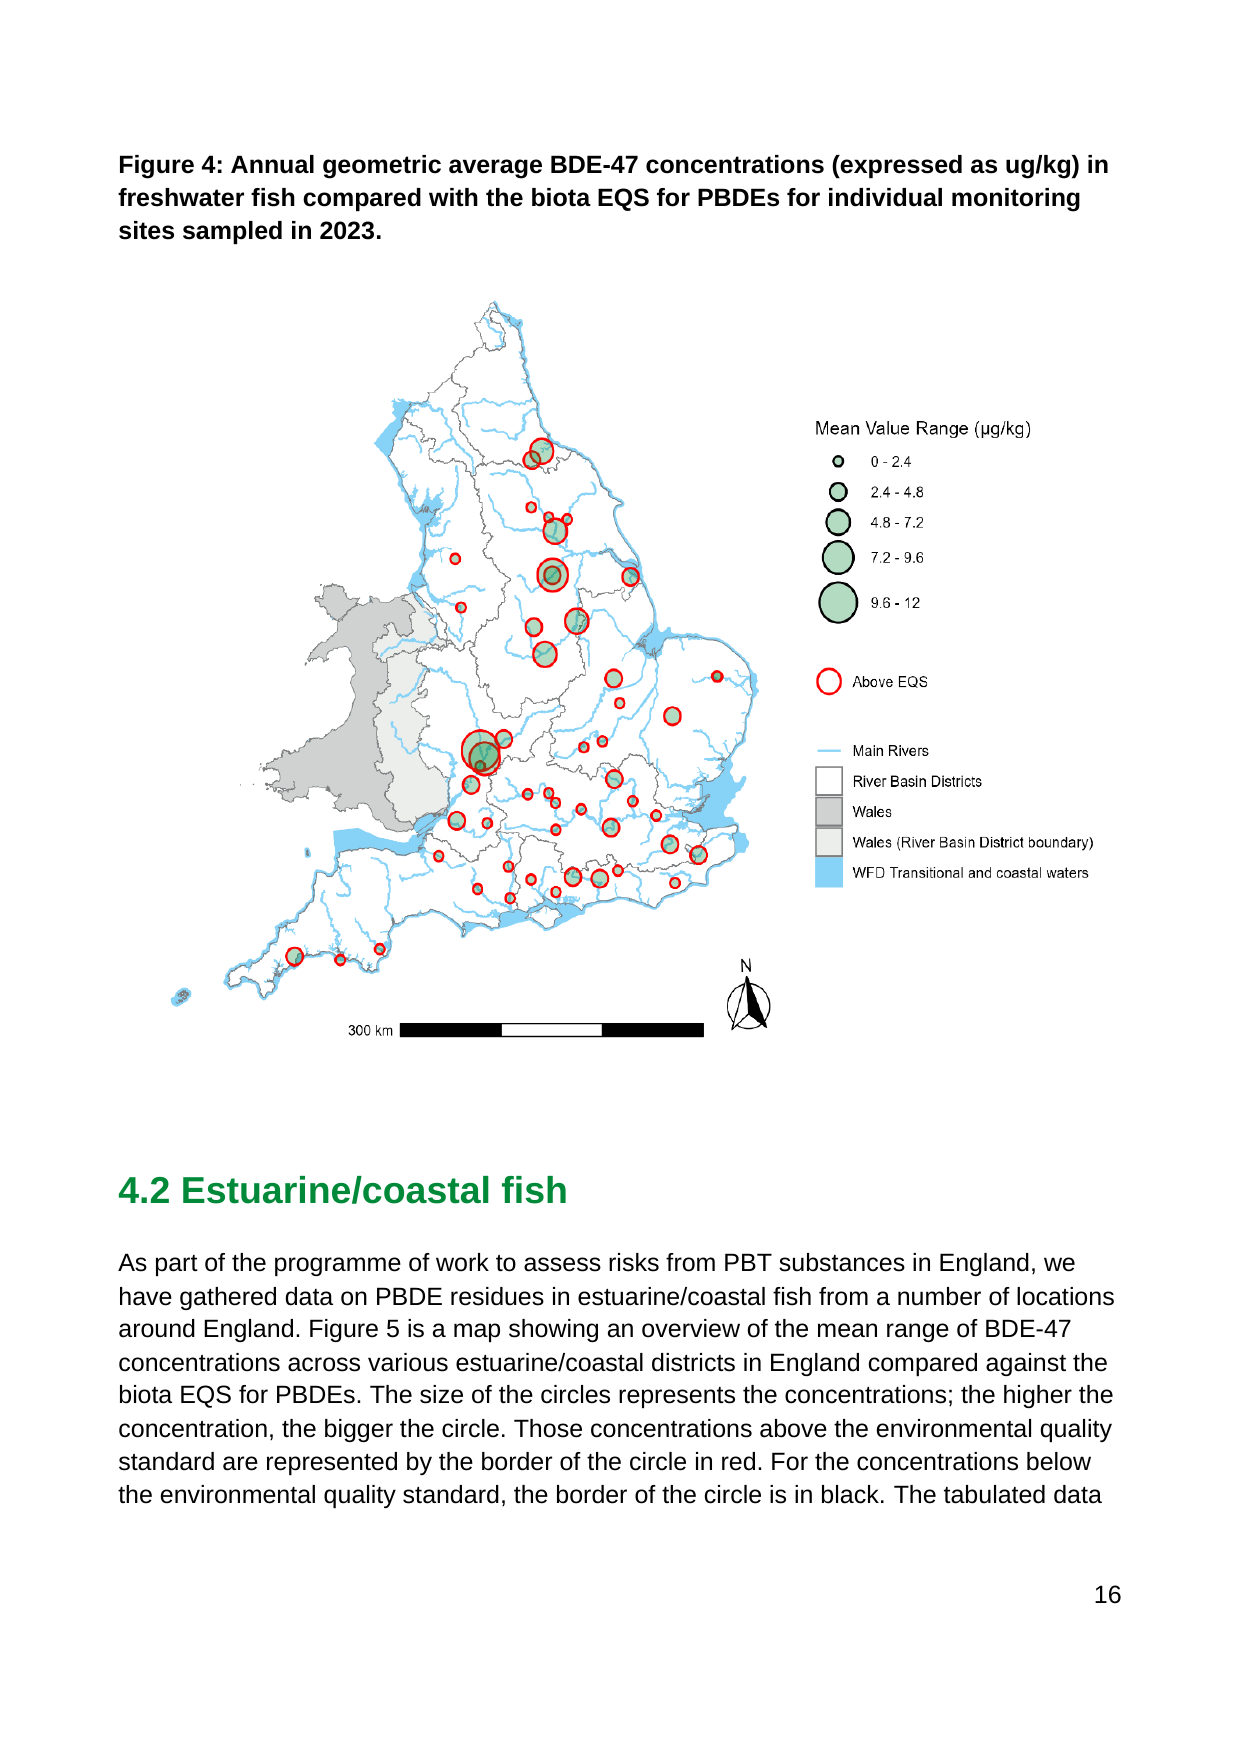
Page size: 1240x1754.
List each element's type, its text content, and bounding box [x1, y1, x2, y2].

text As part of the programme of work to assess risks from PBT substances in England, we have gathered data on PBDE residues in estuarine/coastal fish from a number of locations around England. Figure 5 is a map showing an overview of the mean range of BDE-47 concentrations across various estuarine/coastal districts in England compared against the biota EQS for PBDEs. The size of the circles represents the concentrations; the higher the concentration, the bigger the circle. Those concentrations above the environmental quality standard are represented by the border of the circle in red. For the concentrations below the environmental quality standard, the border of the circle is in black. The tabulated data [118, 1248, 1121, 1508]
subtitle Figure 4: Annual geometric average BDE-47 concentrations (expressed as ug/kg) in freshwater fish compared with the biota EQS for PBDEs for individual monitoring sites sampled in 2023. [118, 149, 1121, 244]
subtitle 4.2 Estuarine/coastal fish [118, 1168, 1121, 1211]
